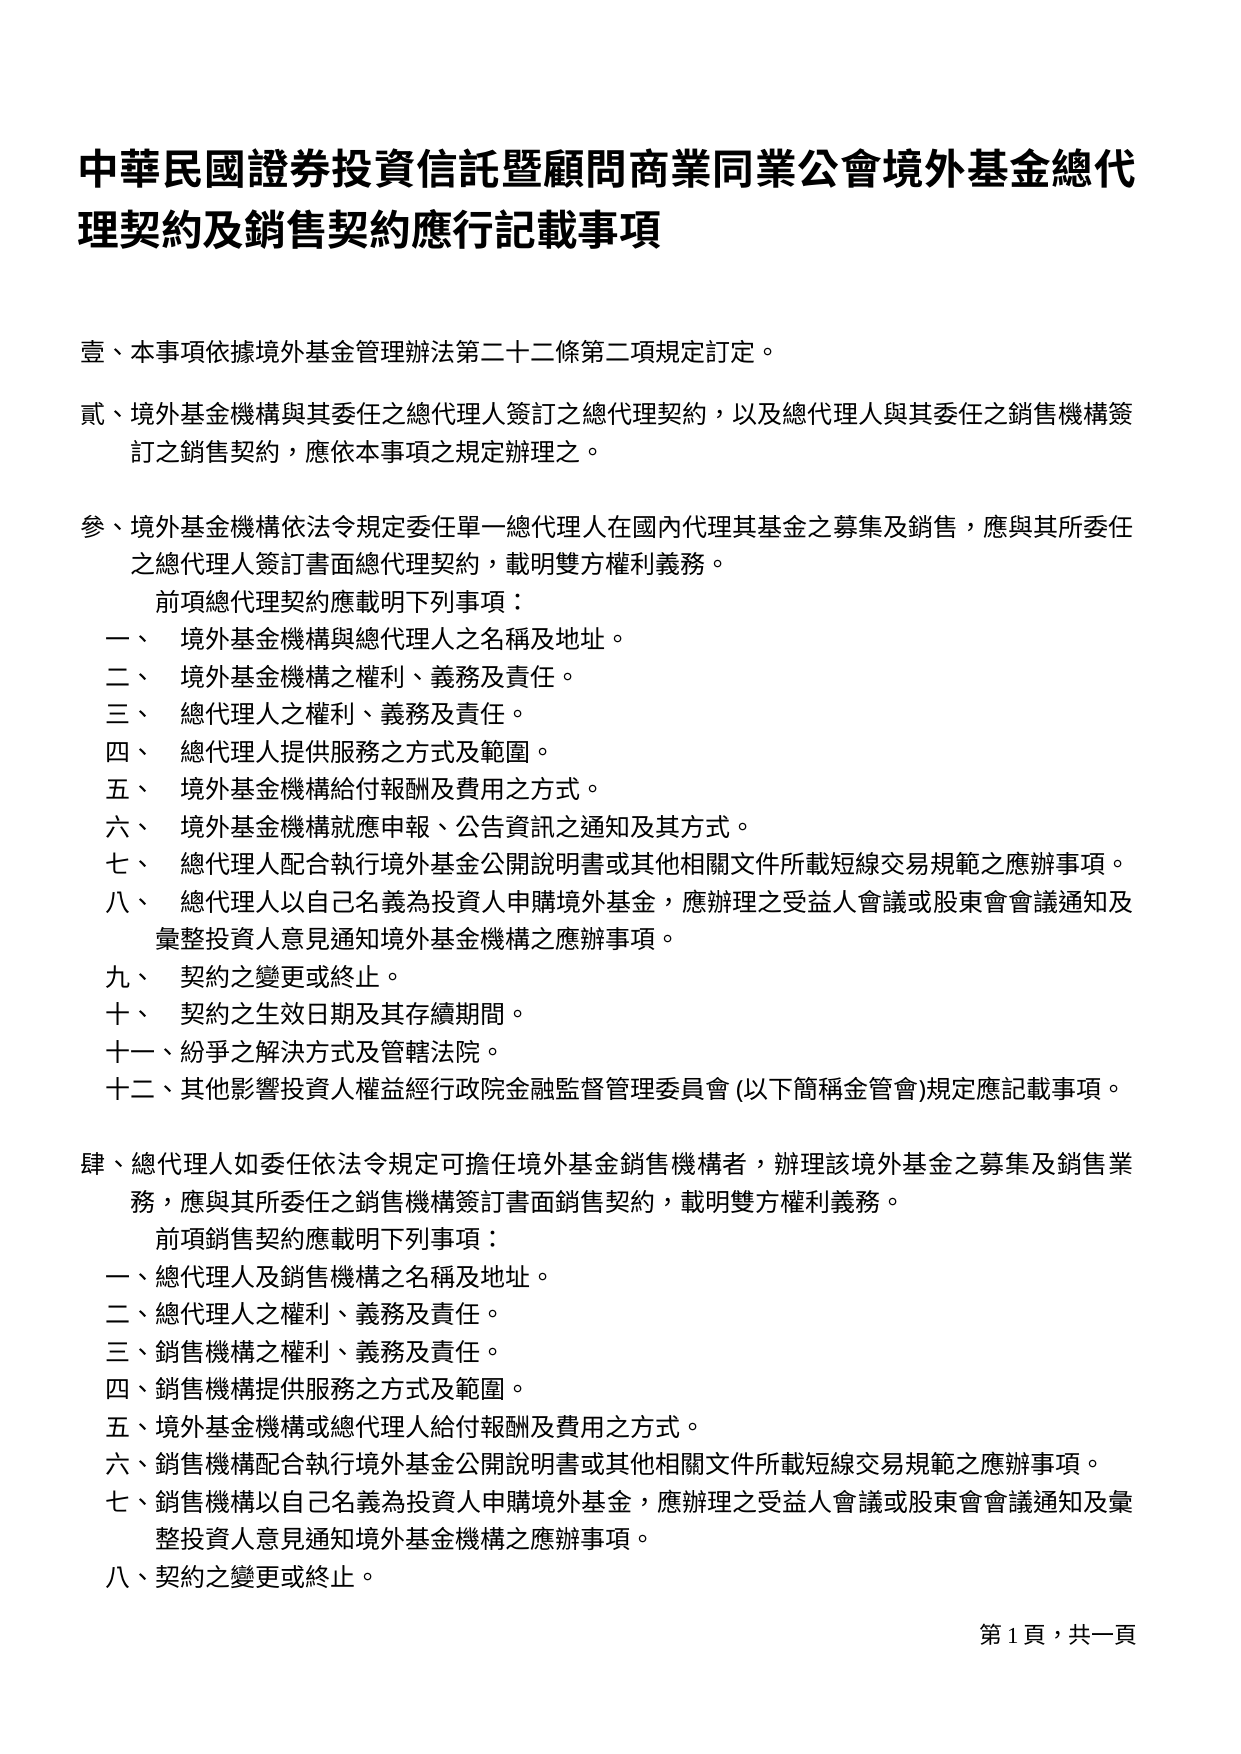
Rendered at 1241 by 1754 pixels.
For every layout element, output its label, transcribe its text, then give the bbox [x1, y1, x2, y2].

table_cell 貳、境外基金機構與其委任之總代理人簽訂之總代理契約，以及總代理人與其委任之銷售機構簽訂之銷售契約，應依本事項之規定辦理之。 [77, 394, 1140, 507]
text 中華民國證券投資信託暨顧問商業同業公會境外基金總代理契約及銷售契約應行記載事項 [77, 136, 1137, 257]
table_cell 肆、總代理人如委任依法令規定可擔任境外基金銷售機構者，辦理該境外基金之募集及銷售業務，應與其所委任之銷售機構簽訂書面銷售契約，載明雙方權利義務。 前項銷售契約應載明下列事項： 一、總代理人及銷售機構之名稱及地址。 二、總代理人之權利、義務及責任。 三、銷售機構之權利、義務及責任。 四、銷售機構提供服務之方式及範圍。 五、境外基金機構或總代理人給付報酬及費用之方式。 六、銷售機構配合執行境外基金公開說明書或其他相關文件所載短線交易規範之應辦事項。 七、銷售機構以自己名義為投資人申購境外基金，應辦理之受益人會議或股東會會議通知及彙整投資人意見通知境外基金機構之應辦事項。 八、契約之變更或終止。 [77, 1144, 1140, 1594]
table_header 壹、本事項依據境外基金管理辦法第二十二條第二項規定訂定。 [77, 332, 1140, 394]
table_cell 參、境外基金機構依法令規定委任單一總代理人在國內代理其基金之募集及銷售，應與其所委任之總代理人簽訂書面總代理契約，載明雙方權利義務。 前項總代理契約應載明下列事項： 境外基金機構與總代理人之名稱及地址。 境外基金機構之權利、義務及責任。 總代理人之權利、義務及責任。 總代理人提供服務之方式及範圍。 境外基金機構給付報酬及費用之方式。 境外基金機構就應申報、公告資訊之通知及其方式。 總代理人配合執行境外基金公開說明書或其他相關文件所載短線交易規範之應辦事項。 總代理人以自己名義為投資人申購境外基金，應辦理之受益人會議或股東會會議通知及彙整投資人意見通知境外基金機構之應辦事項。 契約之變更或終止。 契約之生效日期及其存續期間。 十一、紛爭之解決方式及管轄法院。 十二、其他影響投資人權益經行政院金融監督管理委員會 (以下簡稱金管會)規定應記載事項。 [77, 507, 1140, 1144]
